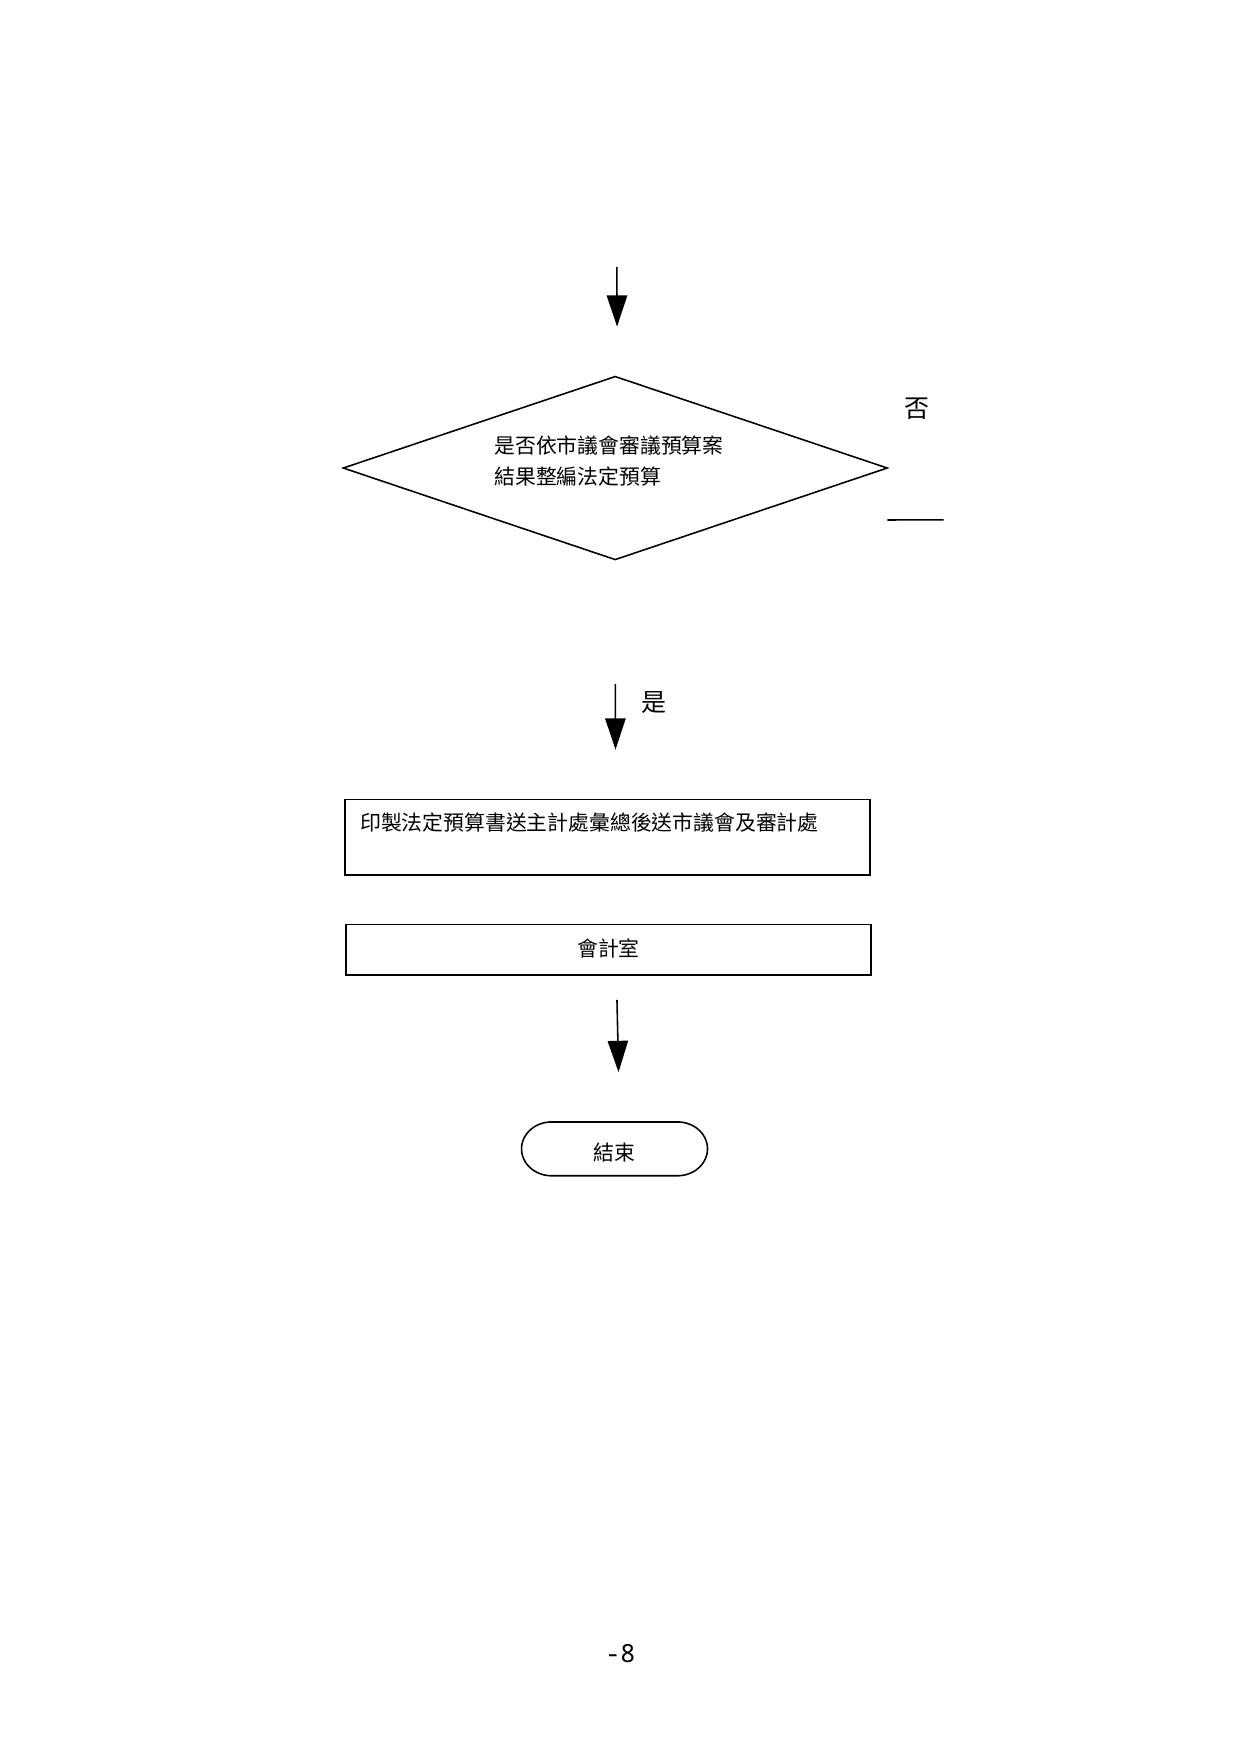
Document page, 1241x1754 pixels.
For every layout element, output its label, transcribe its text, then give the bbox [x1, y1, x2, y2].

text 否 [904, 388, 930, 425]
text 是 [641, 682, 649, 718]
